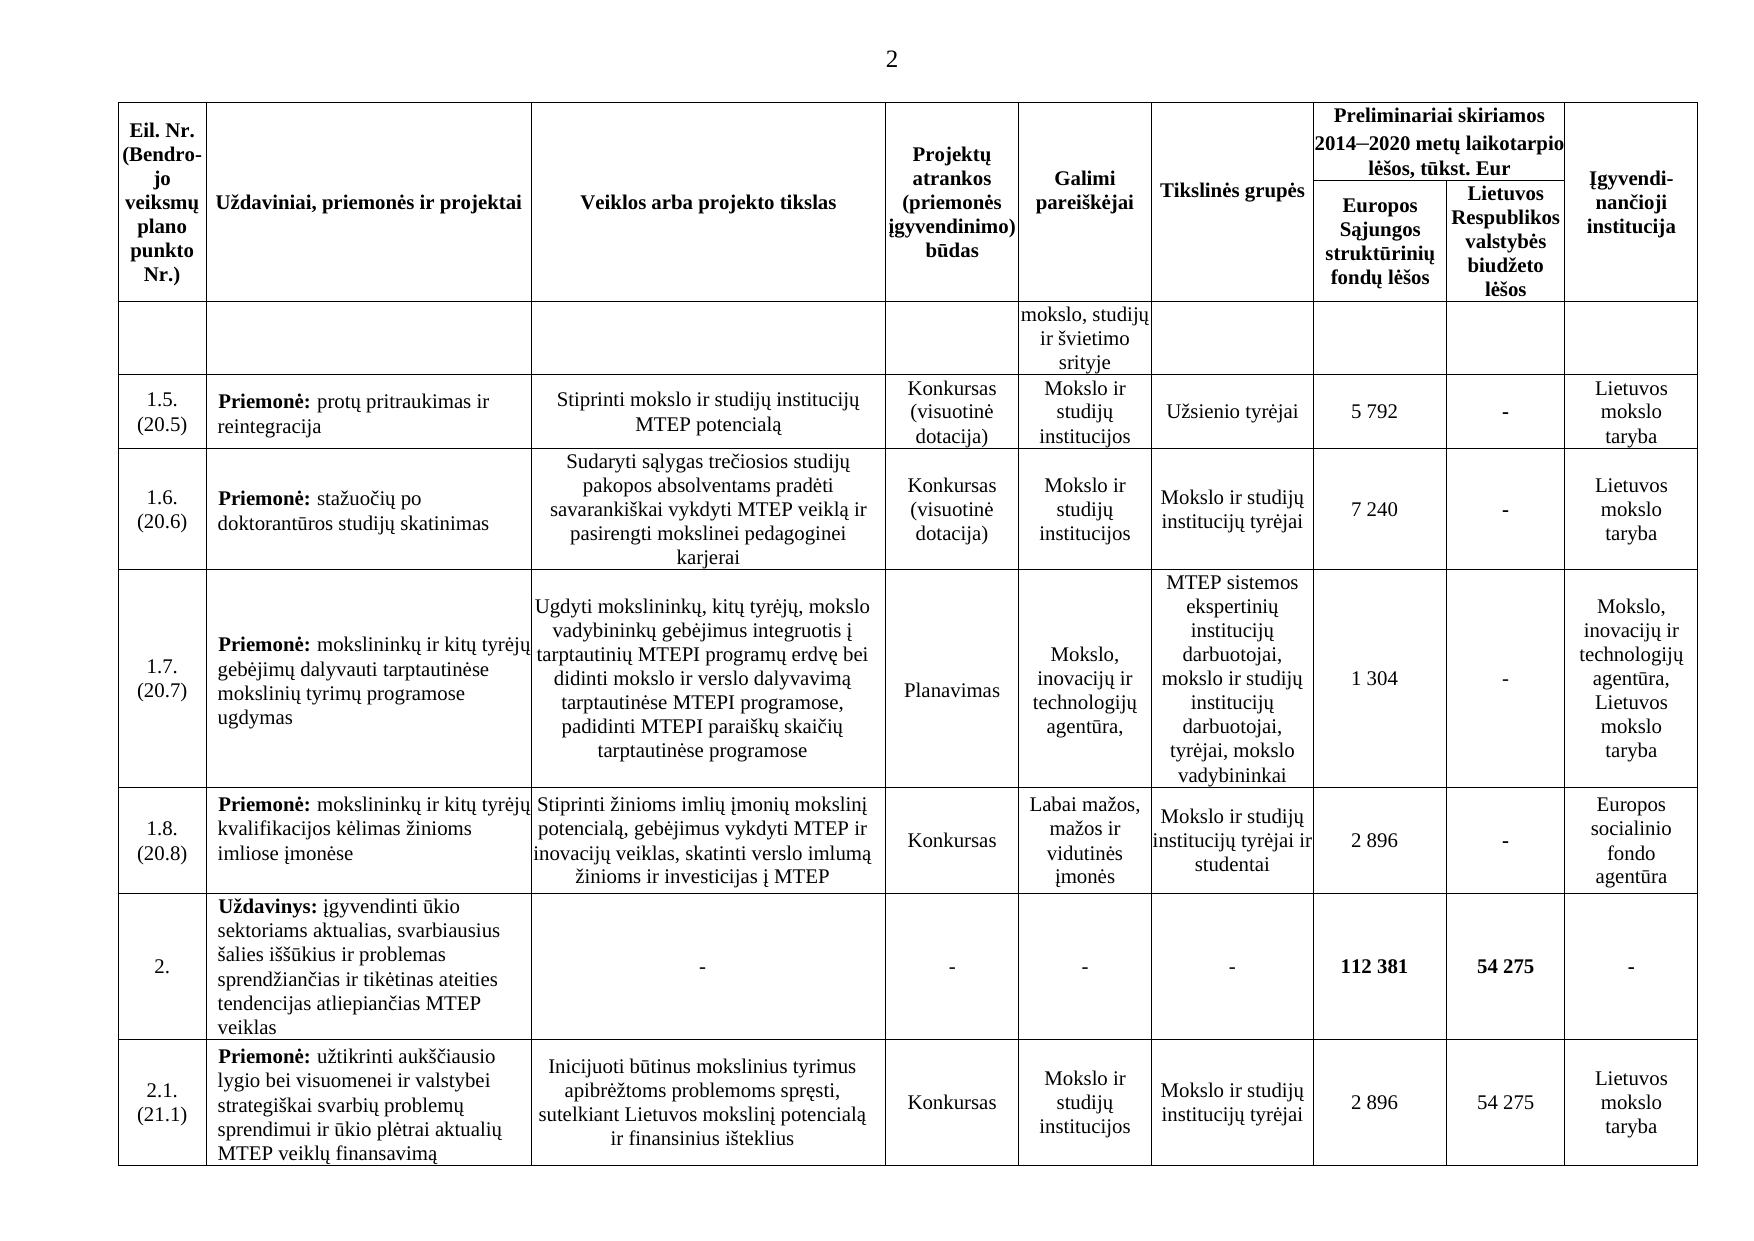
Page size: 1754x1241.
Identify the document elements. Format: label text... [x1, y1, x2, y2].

table_cell [207, 302, 531, 374]
table_cell 1.7. (20.7) [119, 570, 206, 787]
table_cell Lietuvos mokslo taryba [1565, 449, 1697, 569]
table_cell Stiprinti mokslo ir studijų institucijų MTEP potencialą [532, 375, 885, 448]
table_cell [886, 302, 1018, 374]
table_cell Mokslo, inovacijų ir technologijų agentūra, [1019, 570, 1151, 787]
table_cell [1152, 302, 1313, 374]
table_cell Planavimas [886, 570, 1018, 787]
table_cell 2.1. (21.1) [119, 1040, 206, 1165]
table_cell Mokslo ir studijų institucijų tyrėjai ir studentai [1152, 788, 1313, 893]
table_cell Mokslo ir studijų institucijos [1019, 1040, 1151, 1165]
table_cell - [532, 894, 885, 1039]
table_cell MTEP sistemos ekspertinių institucijų darbuotojai, mokslo ir studijų institucijų darbuotojai, tyrėjai, mokslo vadybininkai [1152, 570, 1313, 787]
table_cell 1.8. (20.8) [119, 788, 206, 893]
table_cell mokslo, studijų ir švietimo srityje [1019, 302, 1151, 374]
table_cell 54 275 [1447, 894, 1564, 1039]
table_header Eil. Nr. (Bendro-jo veiksmų plano punkto Nr.) [119, 103, 206, 301]
table_header Tikslinės grupės [1152, 103, 1313, 301]
table_cell Priemonė: mokslininkų ir kitų tyrėjų gebėjimų dalyvauti tarptautinėse mokslinių tyrimų programose ugdymas [207, 570, 531, 787]
table_cell [1314, 302, 1446, 374]
table_cell - [886, 894, 1018, 1039]
table_cell Inicijuoti būtinus mokslinius tyrimus apibrėžtoms problemoms spręsti, sutelkiant Lietuvos mokslinį potencialą ir finansinius išteklius [532, 1040, 885, 1165]
table_cell 7 240 [1314, 449, 1446, 569]
table_cell Europos socialinio fondo agentūra [1565, 788, 1697, 893]
table_cell Priemonė: užtikrinti aukščiausio lygio bei visuomenei ir valstybei strategiškai svarbių problemų sprendimui ir ūkio plėtrai aktualių MTEP veiklų finansavimą [207, 1040, 531, 1165]
table_cell Priemonė: protų pritraukimas ir reintegracija [207, 375, 531, 448]
table_cell - [1447, 570, 1564, 787]
table_cell [1565, 302, 1697, 374]
table_cell - [1447, 302, 1564, 374]
table_cell Konkursas [886, 788, 1018, 893]
table_cell 112 381 [1314, 894, 1446, 1039]
table_header Įgyvendi-nančioji institucija [1565, 103, 1697, 301]
table_cell Mokslo ir studijų institucijų tyrėjai [1152, 1040, 1313, 1165]
table_cell Mokslo, inovacijų ir technologijų agentūra, Lietuvos mokslo taryba [1565, 570, 1697, 787]
table_cell Mokslo ir studijų institucijų tyrėjai [1152, 449, 1313, 569]
table_cell 54 275 [1447, 1040, 1564, 1165]
table_cell Priemonė: mokslininkų ir kitų tyrėjų kvalifikacijos kėlimas žinioms imliose įmonėse [207, 788, 531, 893]
table_cell Lietuvos mokslo taryba [1565, 375, 1697, 448]
table_cell 5 792 [1314, 375, 1446, 448]
table_cell - [1152, 894, 1313, 1039]
table_cell Sudaryti sąlygas trečiosios studijų pakopos absolventams pradėti savarankiškai vykdyti MTEP veiklą ir pasirengti mokslinei pedagoginei karjerai [532, 449, 885, 569]
table_cell Konkursas (visuotinė dotacija) [886, 375, 1018, 448]
table_cell [532, 302, 885, 374]
table_cell 2 896 [1314, 1040, 1446, 1165]
table_cell Mokslo ir studijų institucijos [1019, 449, 1151, 569]
table_cell [119, 302, 206, 374]
table_cell Konkursas [886, 1040, 1018, 1165]
table_cell - [1447, 788, 1564, 893]
table_cell Lietuvos mokslo taryba [1565, 1040, 1697, 1165]
table_cell - [1565, 894, 1697, 1039]
table_cell 2. [119, 894, 206, 1039]
table_cell Uždavinys: įgyvendinti ūkio sektoriams aktualias, svarbiausius šalies iššūkius ir problemas sprendžiančias ir tikėtinas ateities tendencijas atliepiančias MTEP veiklas [207, 894, 531, 1039]
table_header Galimi pareiškėjai [1019, 103, 1151, 301]
table_cell Labai mažos, mažos ir vidutinės įmonės [1019, 788, 1151, 893]
table_cell - [1447, 449, 1564, 569]
table_cell Europos Sąjungos struktūrinių fondų lėšos [1314, 181, 1446, 301]
table_cell - [1447, 375, 1564, 448]
table_cell Lietuvos Respublikos valstybės biudžeto lėšos [1447, 181, 1564, 301]
table_cell 1 304 [1314, 570, 1446, 787]
table_cell Konkursas (visuotinė dotacija) [886, 449, 1018, 569]
table_cell Ugdyti mokslininkų, kitų tyrėjų, mokslo vadybininkų gebėjimus integruotis į tarptautinių MTEPI programų erdvę bei didinti mokslo ir verslo dalyvavimą tarptautinėse MTEPI programose, padidinti MTEPI paraiškų skaičių tarptautinėse programose [532, 570, 885, 787]
table_cell 2 896 [1314, 788, 1446, 893]
table_cell - [1019, 894, 1151, 1039]
table_cell Užsienio tyrėjai [1152, 375, 1313, 448]
table_header Projektų atrankos (priemonės įgyvendinimo) būdas [886, 103, 1018, 301]
table_header Uždaviniai, priemonės ir projektai [207, 103, 531, 301]
table_header Preliminariai skiriamos 2014–2020 metų laikotarpio lėšos, tūkst. Eur [1314, 103, 1564, 180]
table_header Veiklos arba projekto tikslas [532, 103, 885, 301]
table_cell Priemonė: stažuočių po doktorantūros studijų skatinimas [207, 449, 531, 569]
table_cell Stiprinti žinioms imlių įmonių mokslinį potencialą, gebėjimus vykdyti MTEP ir inovacijų veiklas, skatinti verslo imlumą žinioms ir investicijas į MTEP [532, 788, 885, 893]
table_cell Mokslo ir studijų institucijos [1019, 375, 1151, 448]
table_cell 1.6. (20.6) [119, 449, 206, 569]
table_cell 1.5. (20.5) [119, 375, 206, 448]
